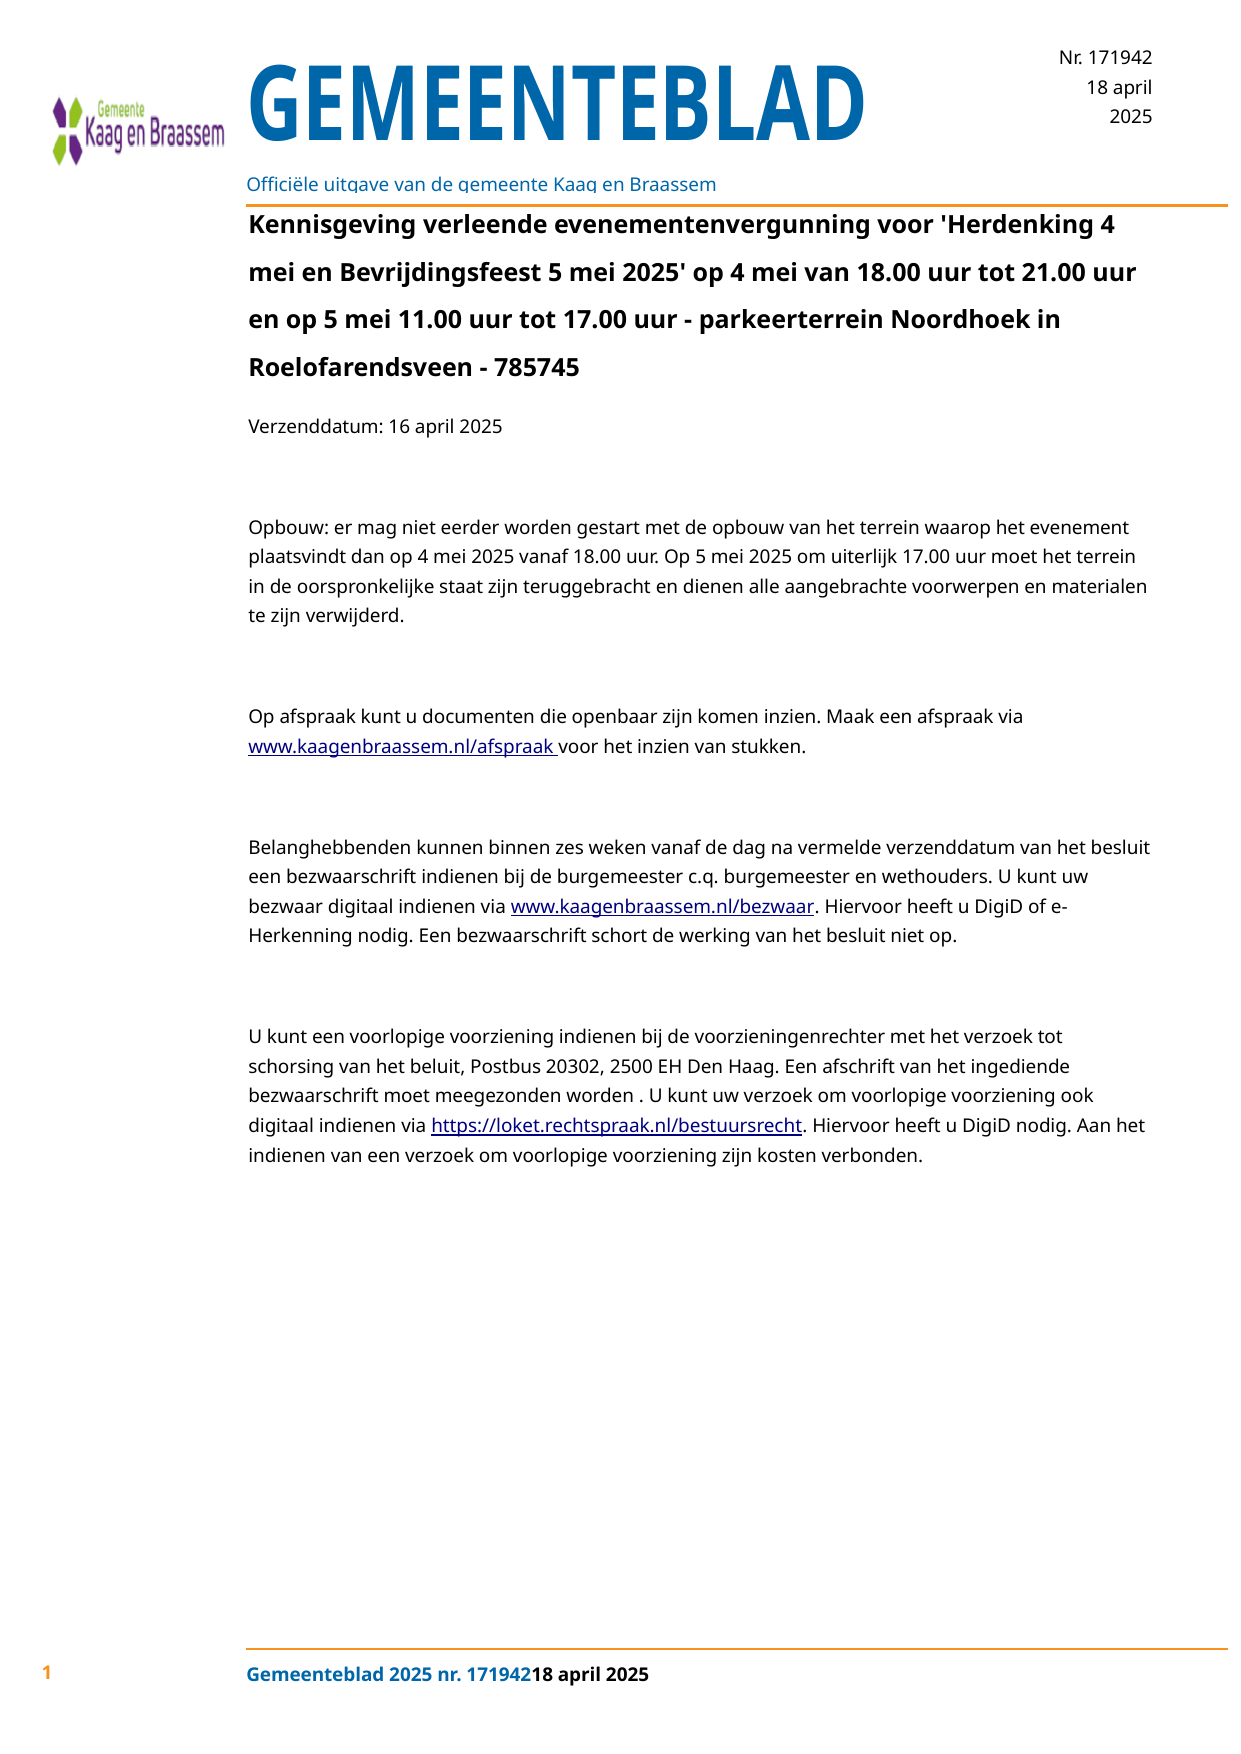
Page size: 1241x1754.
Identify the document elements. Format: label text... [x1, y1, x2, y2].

text Opbouw: er mag niet eerder worden gestart met de opbouw van het terrein waarop het evenement plaatsvindt dan op 4 mei 2025 vanaf 18.00 uur. Op 5 mei 2025 om uiterlijk 17.00 uur moet het terrein in de oorspronkelijke staat zijn teruggebracht en dienen alle aangebrachte voorwerpen en materialen te zijn verwijderd. [248, 514, 1152, 628]
text Kennisgeving verleende evenementenvergunning voor 'Herdenking 4 mei en Bevrijdingsfeest 5 mei 2025' op 4 mei van 18.00 uur tot 21.00 uur en op 5 mei 11.00 uur tot 17.00 uur - parkeerterrein Noordhoek in Roelofarendsveen - 785745 [248, 207, 1152, 384]
text Op afspraak kunt u documenten die openbaar zijn komen inzien. Maak een afspraak via www.kaagenbraassem.nl/afspraak voor het inzien van stukken. [248, 703, 1152, 759]
text U kunt een voorlopige voorziening indienen bij de voorzieningenrechter met het verzoek tot schorsing van het beluit, Postbus 20302, 2500 EH Den Haag. Een afschrift van het ingediende bezwaarschrift moet meegezonden worden . U kunt uw verzoek om voorlopige voorziening ook digitaal indienen via https://loket.rechtspraak.nl/bestuursrecht. Hiervoor heeft u DigiD nodig. Aan het indienen van een verzoek om voorlopige voorziening zijn kosten verbonden. [248, 1023, 1152, 1168]
text Belanghebbenden kunnen binnen zes weken vanaf de dag na vermelde verzenddatum van het besluit een bezwaarschrift indienen bij de burgemeester c.q. burgemeester en wethouders. U kunt uw bezwaar digitaal indienen via www.kaagenbraassem.nl/bezwaar. Hiervoor heeft u DigiD of e-Herkenning nodig. Een bezwaarschrift schort de werking van het besluit niet op. [248, 834, 1152, 948]
text Verzenddatum: 16 april 2025 [248, 413, 1152, 439]
picture [41, 47, 231, 172]
